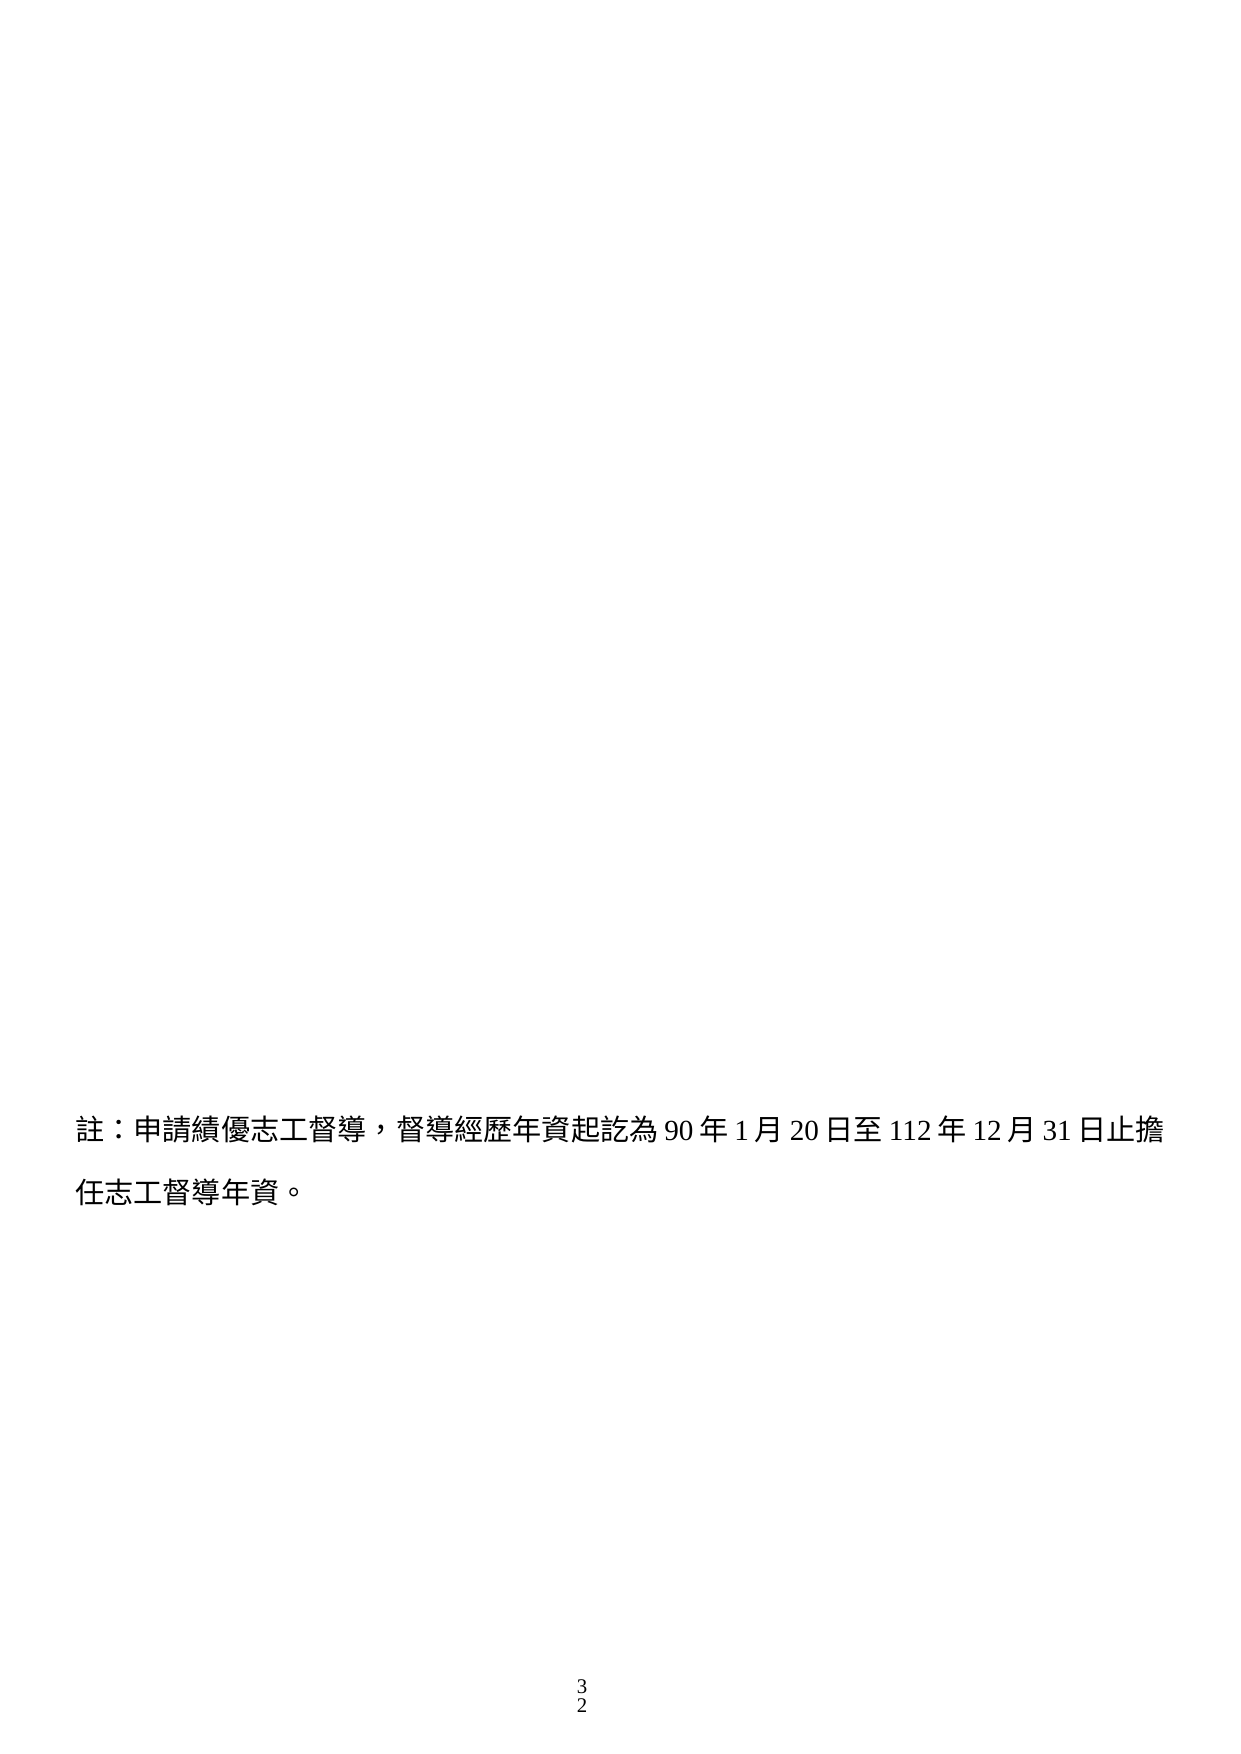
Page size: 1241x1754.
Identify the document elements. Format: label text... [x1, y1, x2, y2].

text 註：申請績優志工督導，督導經歷年資起訖為90年1月20日至112年12月31日止擔任志工督導年資。 [75, 1086, 1165, 1211]
